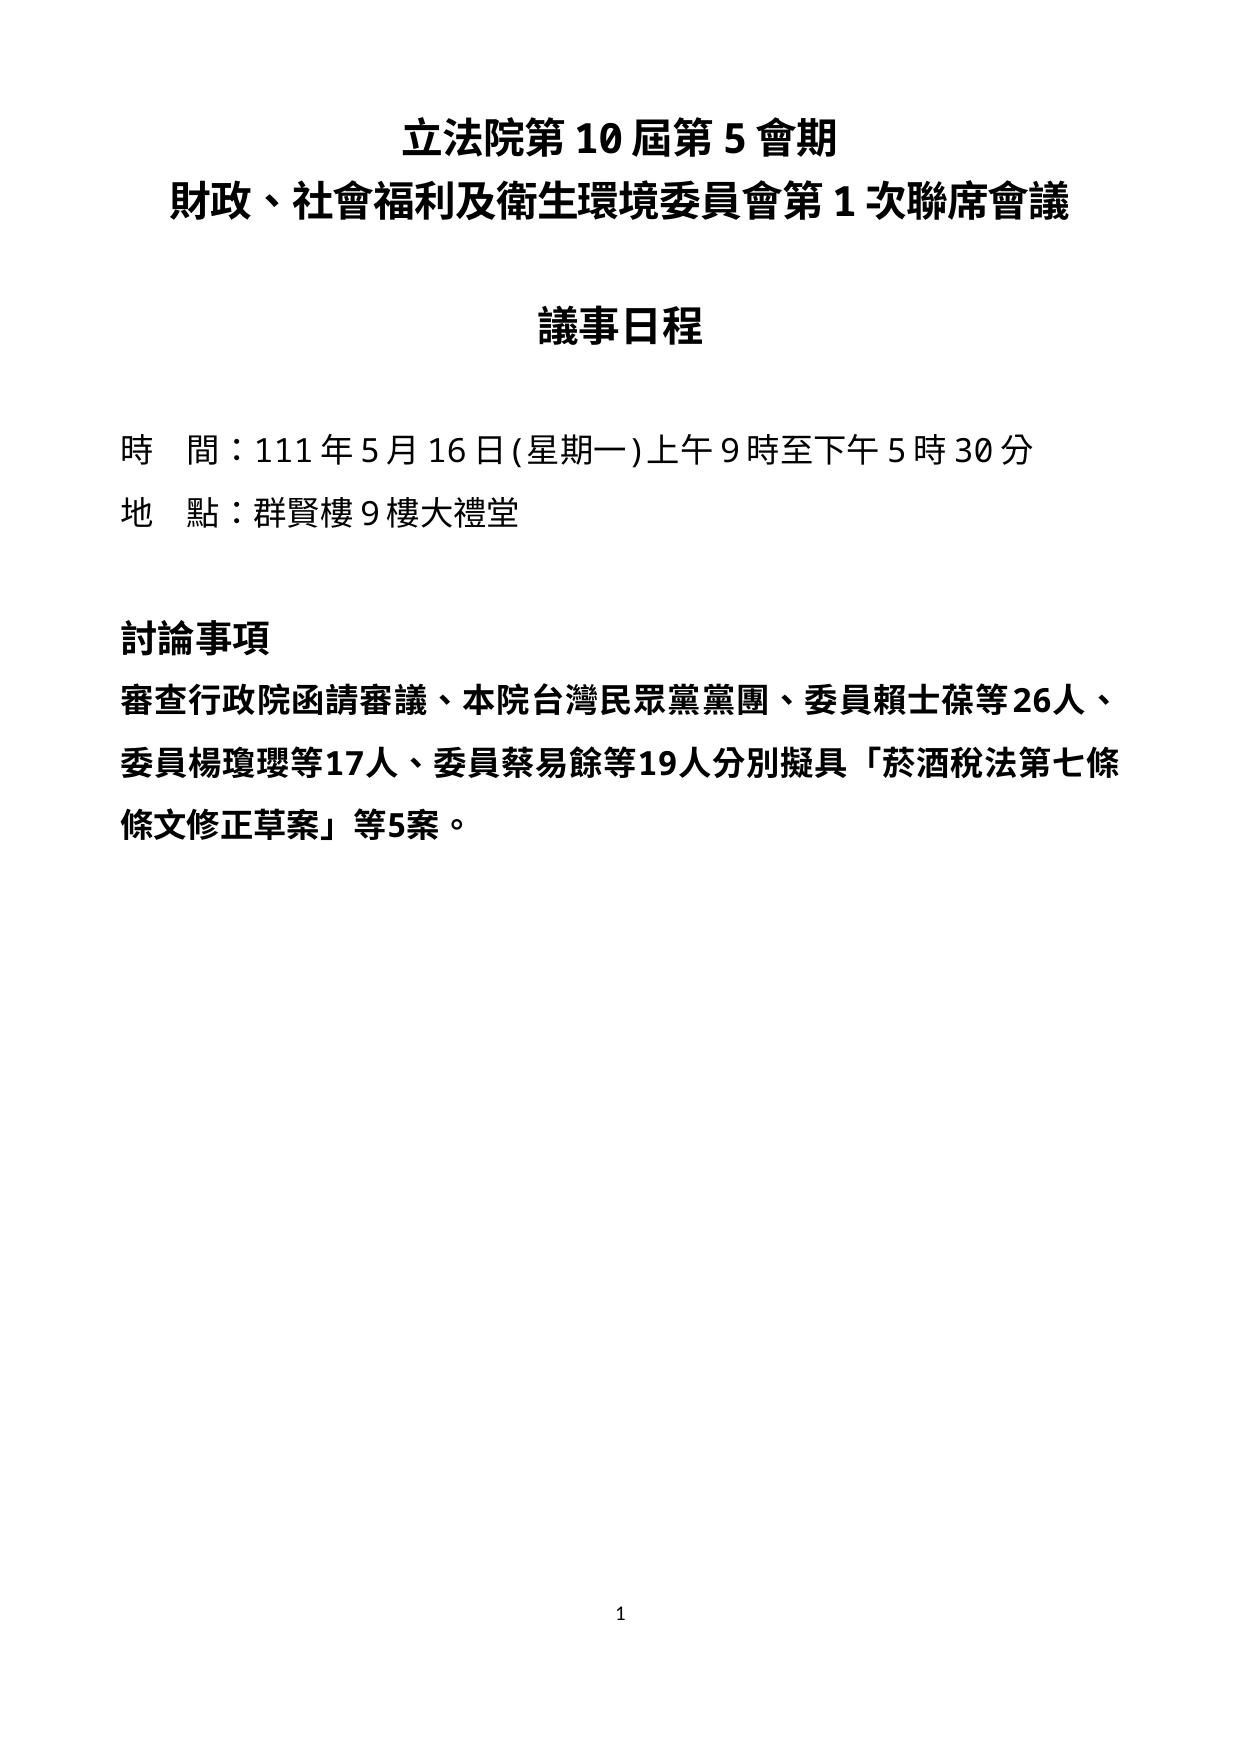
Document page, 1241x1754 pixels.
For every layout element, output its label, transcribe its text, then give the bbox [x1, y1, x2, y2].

text 審查行政院函請審議、本院台灣民眾黨黨團、委員賴士葆等26人、委員楊瓊瓔等17人、委員蔡易餘等19人分別擬具「菸酒稅法第七條條文修正草案」等5案。 [120, 657, 1120, 844]
text 討論事項 [120, 594, 1120, 657]
text 議事日程 [120, 282, 1120, 344]
text 地 點：群賢樓9樓大禮堂 [120, 469, 1120, 532]
text 時 間：111年5月16日(星期一)上午9時至下午5時30分 [120, 407, 1120, 469]
text 財政、社會福利及衛生環境委員會第1次聯席會議 [120, 157, 1120, 219]
text 立法院第10屆第5會期 [120, 94, 1120, 157]
